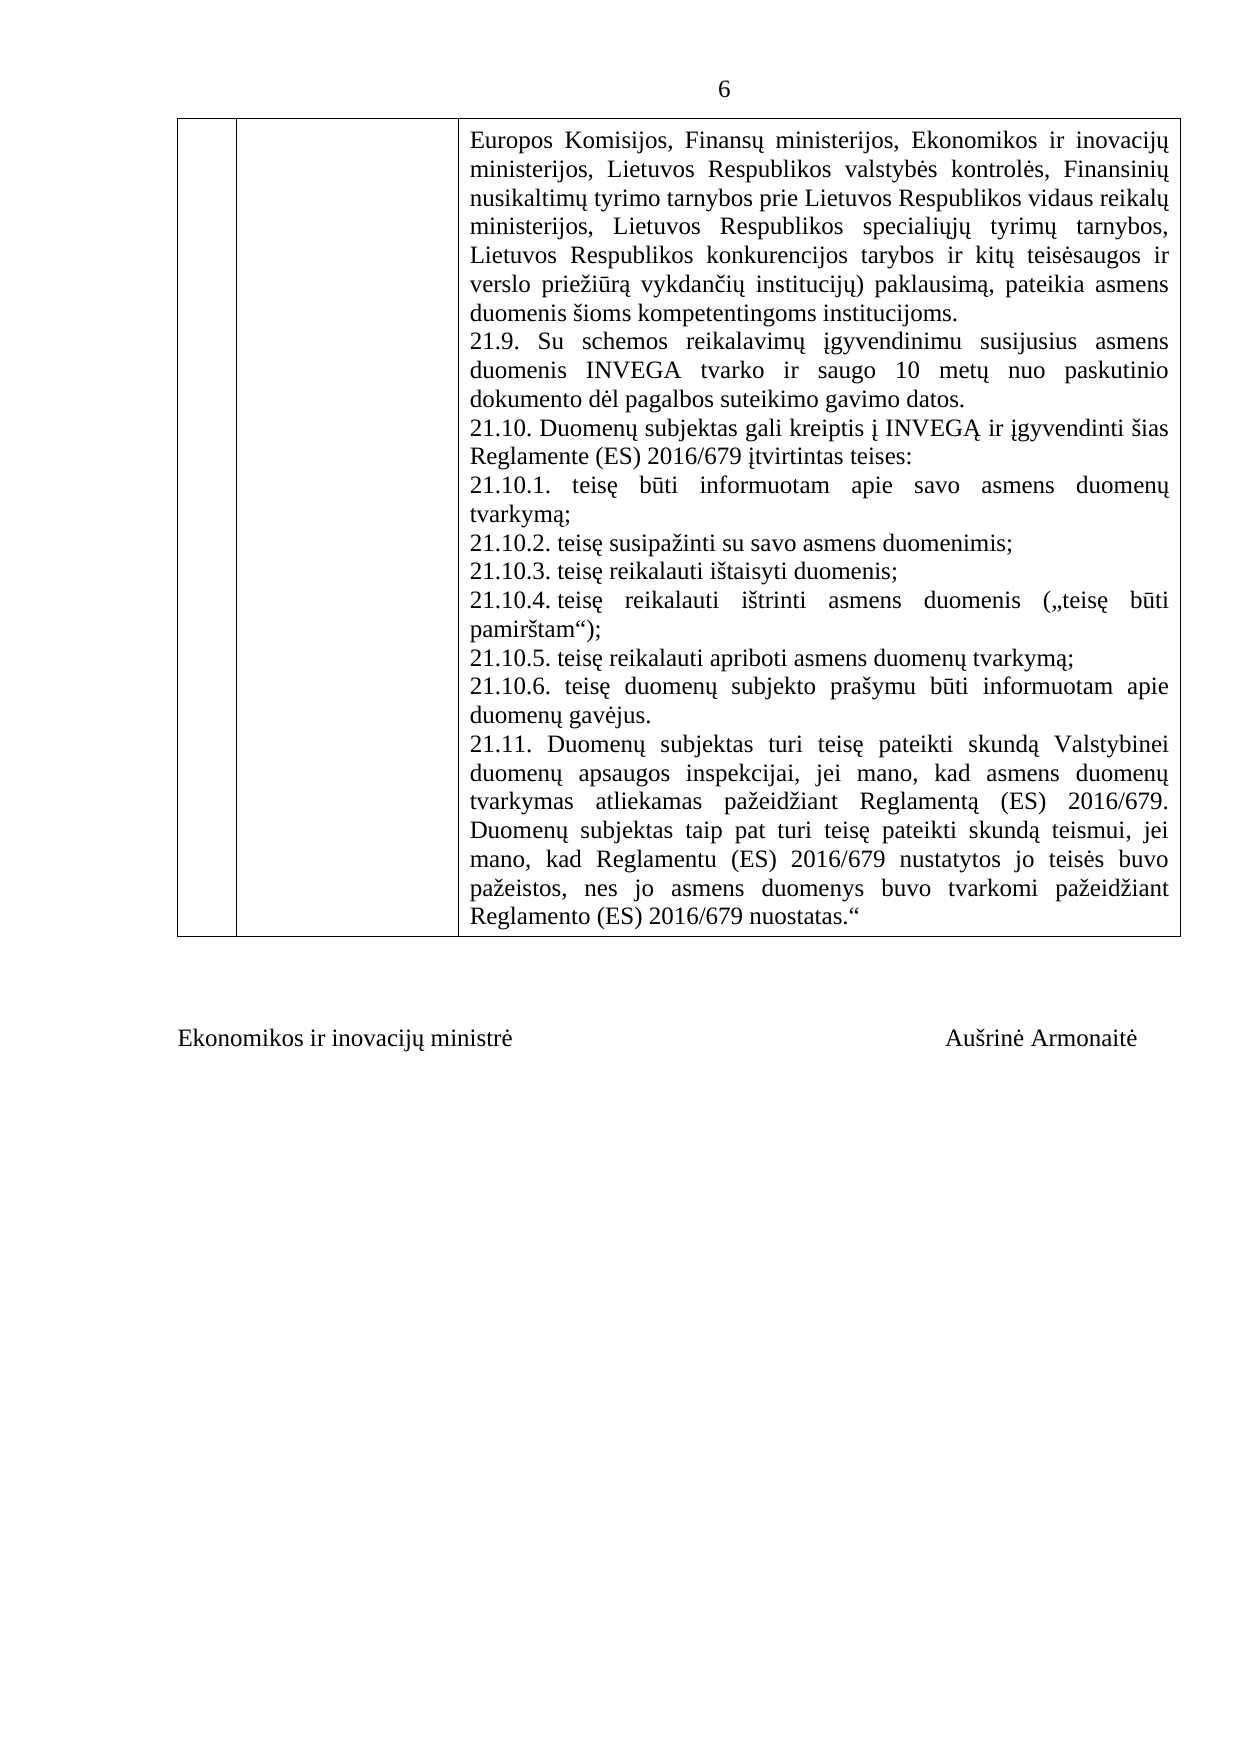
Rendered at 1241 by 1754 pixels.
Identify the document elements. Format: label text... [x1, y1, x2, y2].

table_header [237, 119, 458, 936]
text Ekonomikos ir inovacijų ministrė Aušrinė Armonaitė [166, 1023, 1196, 1052]
table_header Europos Komisijos, Finansų ministerijos, Ekonomikos ir inovacijų ministerijos, Lietuvos Respublikos valstybės kontrolės, Finansinių nusikaltimų tyrimo tarnybos prie Lietuvos Respublikos vidaus reikalų ministerijos, Lietuvos Respublikos specialiųjų tyrimų tarnybos, Lietuvos Respublikos konkurencijos tarybos ir kitų teisėsaugos ir verslo priežiūrą vykdančių institucijų) paklausimą, pateikia asmens duomenis šioms kompetentingoms institucijoms. 21.9. Su schemos reikalavimų įgyvendinimu susijusius asmens duomenis INVEGA tvarko ir saugo 10 metų nuo paskutinio dokumento dėl pagalbos suteikimo gavimo datos. 21.10. Duomenų subjektas gali kreiptis į INVEGĄ ir įgyvendinti šias Reglamente (ES) 2016/679 įtvirtintas teises: 21.10.1. teisę būti informuotam apie savo asmens duomenų tvarkymą; 21.10.2. teisę susipažinti su savo asmens duomenimis; 21.10.3. teisę reikalauti ištaisyti duomenis; 21.10.4. teisę reikalauti ištrinti asmens duomenis („teisę būti pamirštam“); 21.10.5. teisę reikalauti apriboti asmens duomenų tvarkymą; 21.10.6. teisę duomenų subjekto prašymu būti informuotam apie duomenų gavėjus. 21.11. Duomenų subjektas turi teisę pateikti skundą Valstybinei duomenų apsaugos inspekcijai, jei mano, kad asmens duomenų tvarkymas atliekamas pažeidžiant Reglamentą (ES) 2016/679. Duomenų subjektas taip pat turi teisę pateikti skundą teismui, jei mano, kad Reglamentu (ES) 2016/679 nustatytos jo teisės buvo pažeistos, nes jo asmens duomenys buvo tvarkomi pažeidžiant Reglamento (ES) 2016/679 nuostatas.“ [459, 119, 1180, 936]
table_header [178, 119, 236, 936]
